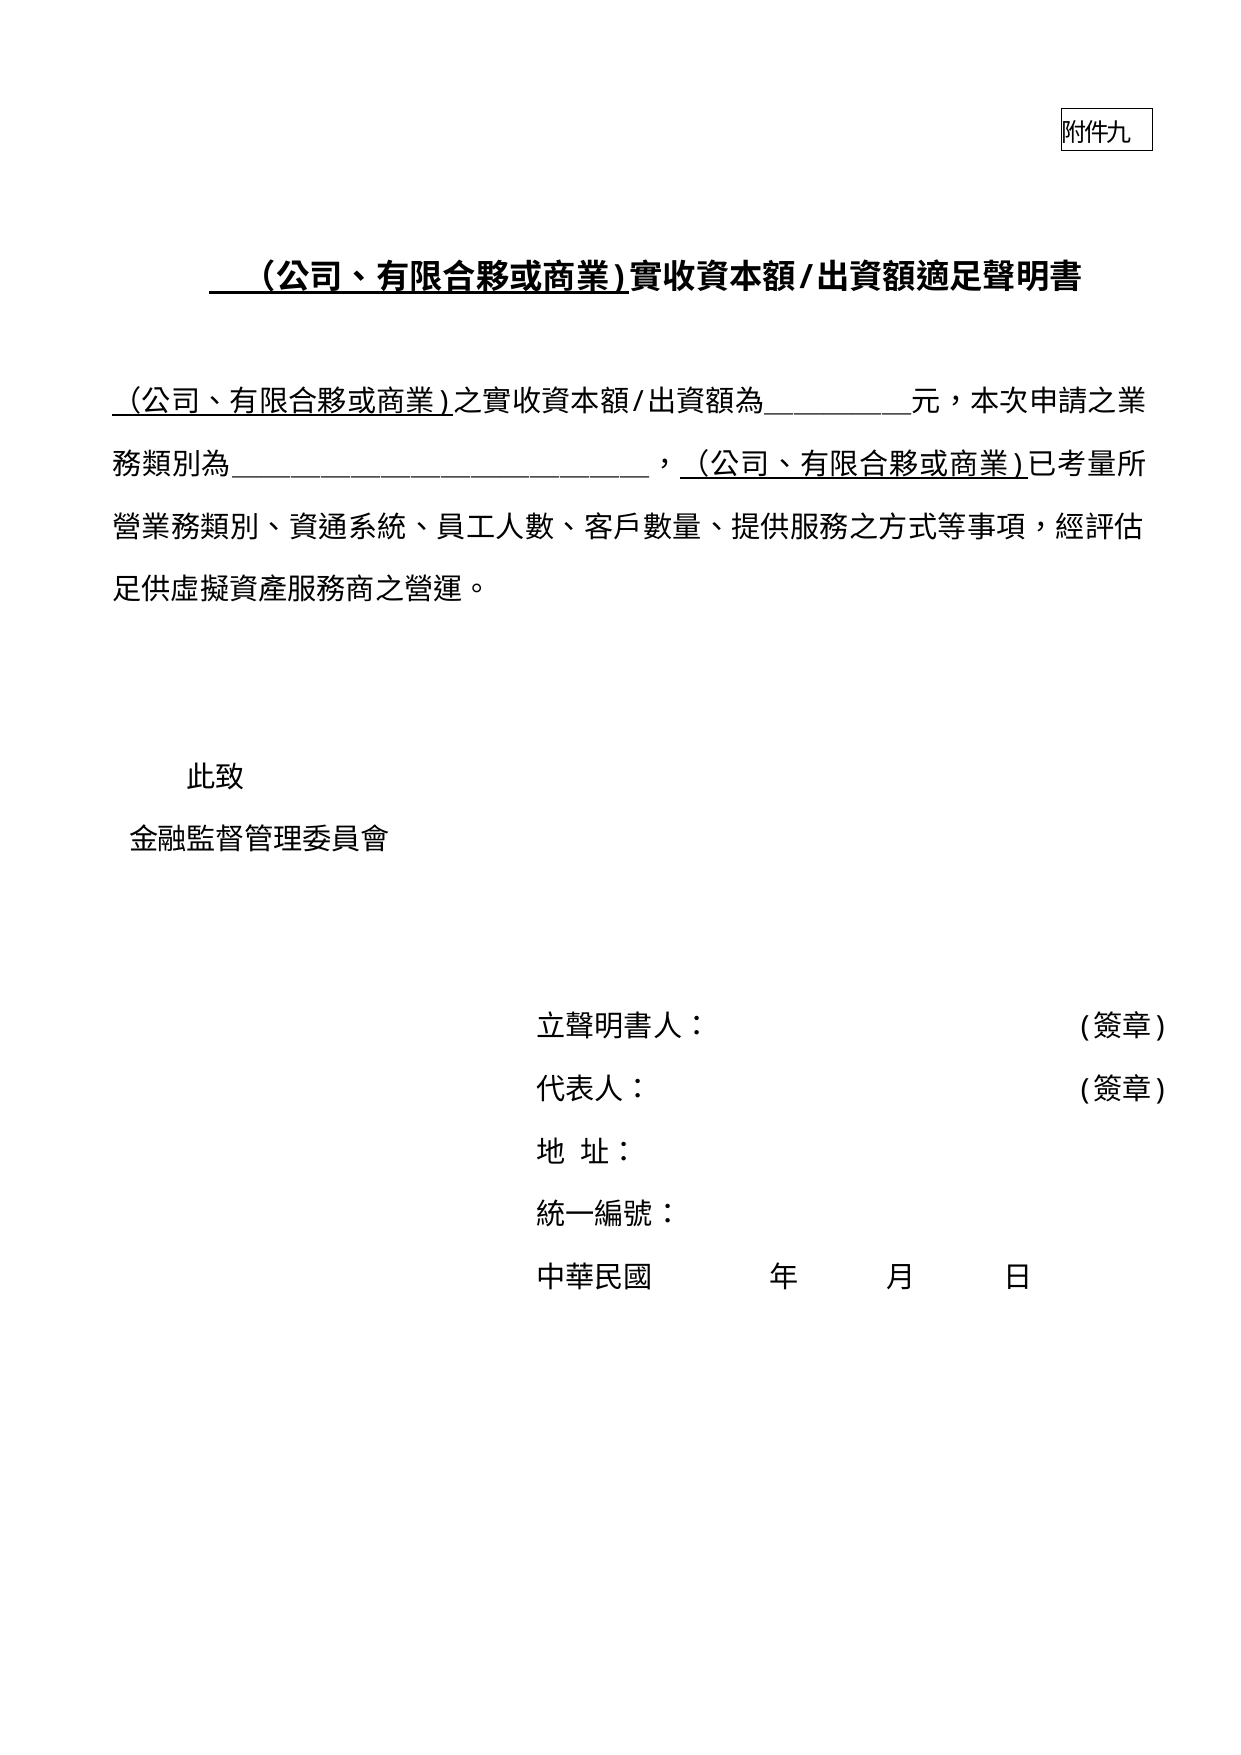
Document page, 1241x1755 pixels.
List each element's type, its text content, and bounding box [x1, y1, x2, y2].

table_header [1220, 795, 1240, 1358]
text （公司、有限合夥或商業)實收資本額/出資額適足聲明書 [112, 233, 1146, 295]
text （公司、有限合夥或商業)之實收資本額/出資額為＿＿＿＿＿元，本次申請之業務類別為＿＿＿＿＿＿＿＿＿＿＿＿＿＿，（公司、有限合夥或商業)已考量所營業務類別、資通系統、員工人數、客戶數量、提供服務之方式等事項，經評估足供虛擬資產服務商之營運。 [112, 358, 1146, 608]
text 附件九 [1062, 112, 1152, 148]
text 此致 [187, 733, 1146, 795]
table_header 金融監督管理委員會 立聲明書人： (簽章) 代表人： (簽章) 地 址： 統一編號： 中華民國 年 月 日 [124, 795, 1220, 1358]
